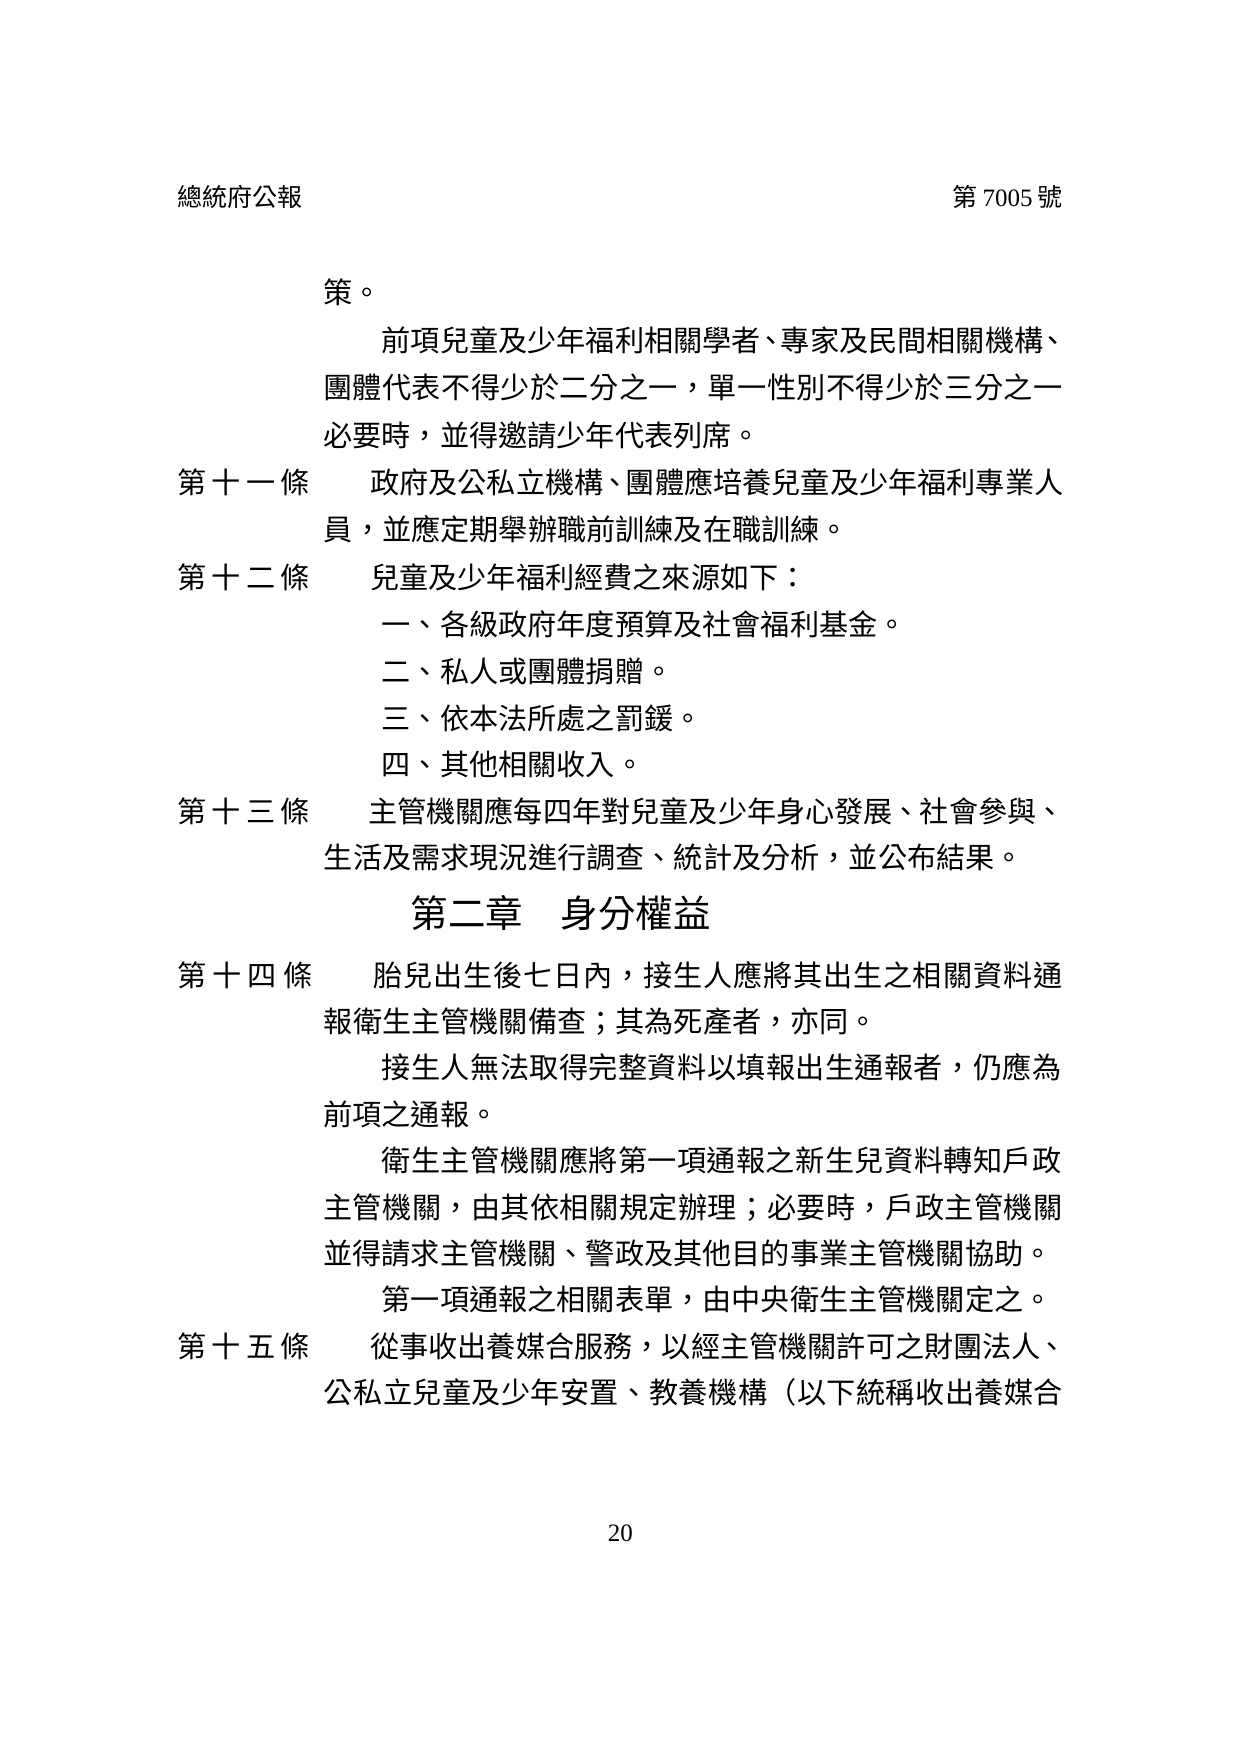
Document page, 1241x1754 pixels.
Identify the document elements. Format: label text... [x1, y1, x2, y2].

text 第十三條 主管機關應每四年對兒童及少年身心發展、社會參與、生活及需求現況進行調查、統計及分析，並公布結果。 [177, 785, 1063, 878]
text 衛生主管機關應將第一項通報之新生兒資料轉知戶政主管機關，由其依相關規定辦理；必要時，戶政主管機關並得請求主管機關、警政及其他目的事業主管機關協助。 [323, 1134, 1063, 1274]
text 第十一條 政府及公私立機構、團體應培養兒童及少年福利專業人員，並應定期舉辦職前訓練及在職訓練。 [177, 455, 1063, 550]
text 前項兒童及少年福利相關學者、專家及民間相關機構、團體代表不得少於二分之一，單一性別不得少於三分之一。必要時，並得邀請少年代表列席。 [323, 313, 1063, 455]
text 一、各級政府年度預算及社會福利基金。 [381, 598, 1063, 645]
text 第十五條 從事收出養媒合服務，以經主管機關許可之財團法人、公私立兒童及少年安置、教養機構（以下統稱收出養媒合服務者）為限。 [177, 1320, 1063, 1413]
text 三、依本法所處之罰鍰。 [381, 692, 1063, 739]
text 策。 [177, 266, 1063, 313]
text 第一項通報之相關表單，由中央衛生主管機關定之。 [323, 1274, 1063, 1320]
text 第十四條 胎兒出生後七日內，接生人應將其出生之相關資料通報衛生主管機關備查；其為死產者，亦同。 [177, 949, 1063, 1042]
text 接生人無法取得完整資料以填報出生通報者，仍應為前項之通報。 [323, 1042, 1063, 1134]
text 第十二條 兒童及少年福利經費之來源如下： [177, 550, 1063, 598]
text 四、其他相關收入。 [381, 739, 1063, 785]
text 第二章 身分權益 [411, 890, 1063, 937]
text 二、私人或團體捐贈。 [381, 645, 1063, 692]
